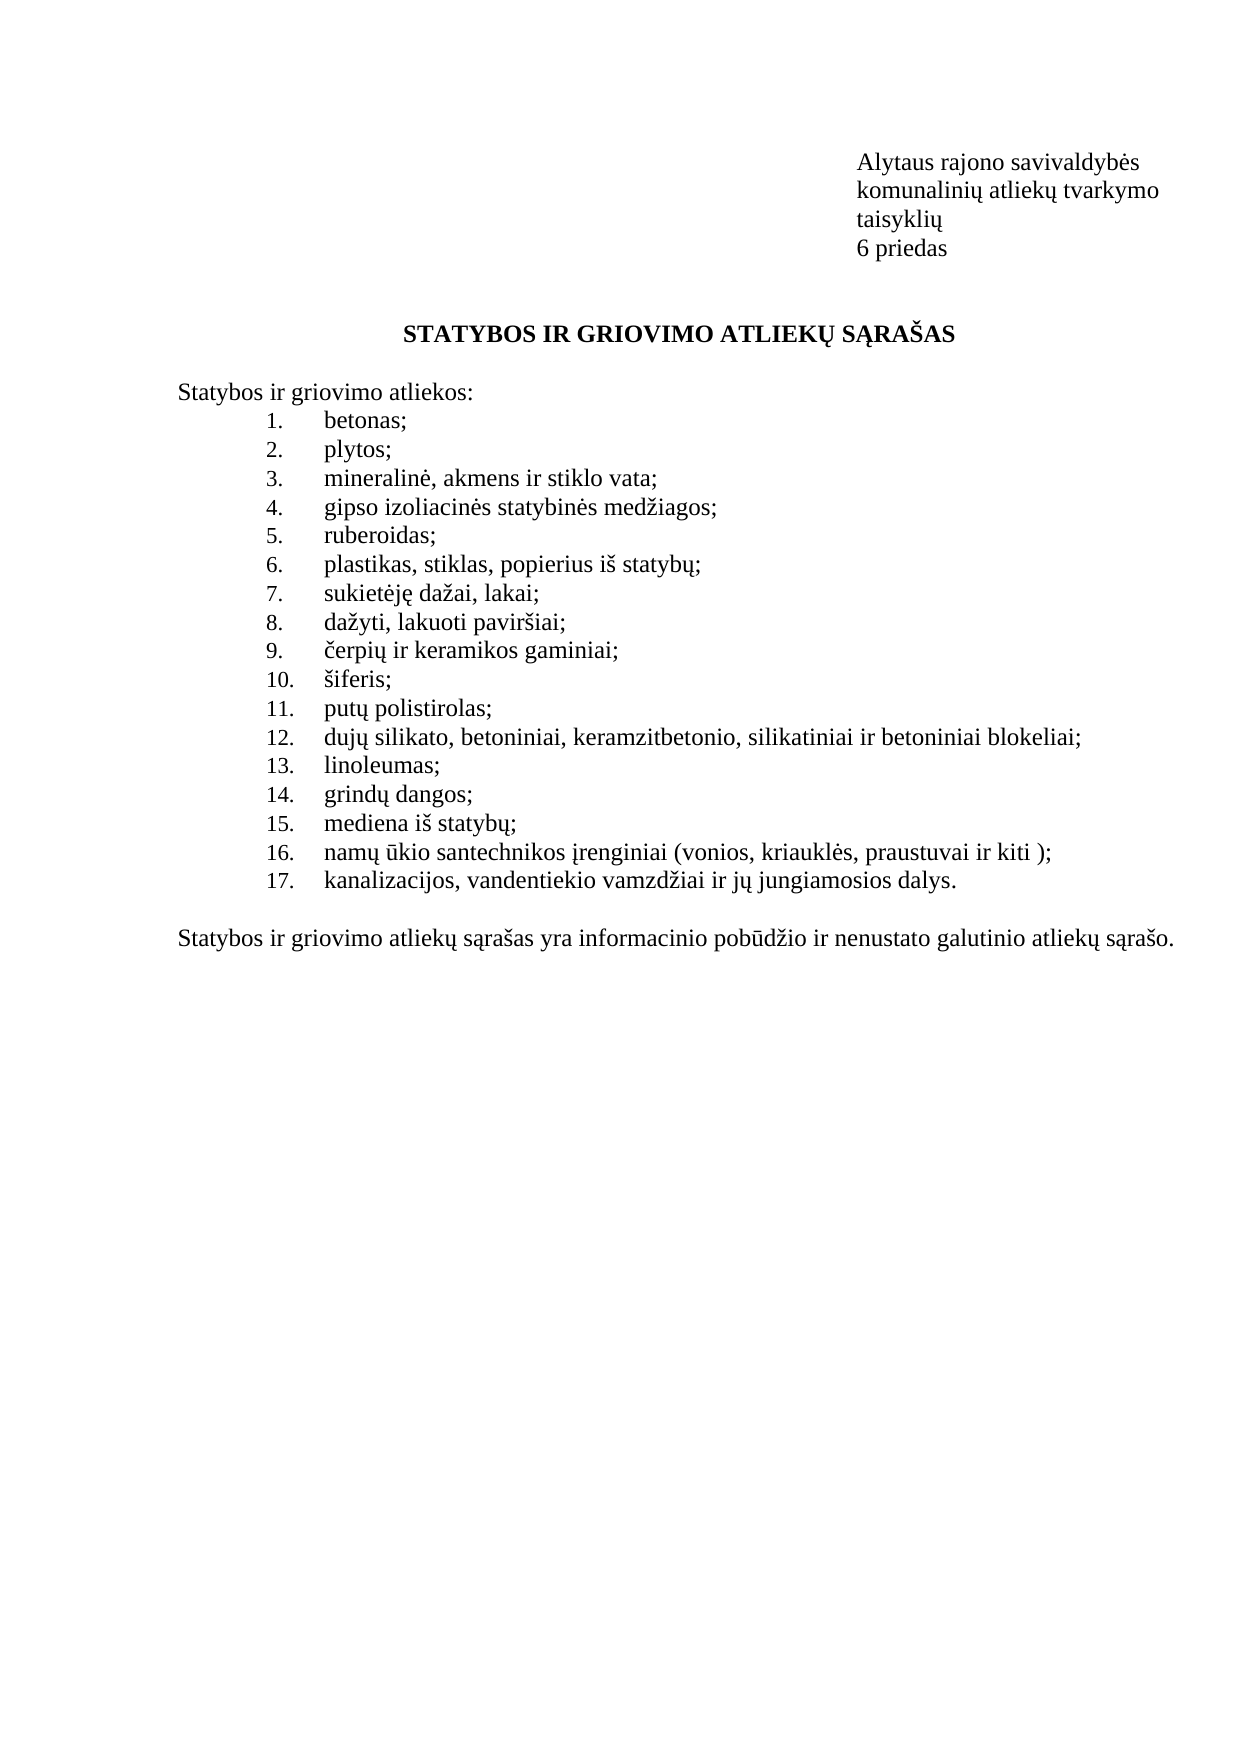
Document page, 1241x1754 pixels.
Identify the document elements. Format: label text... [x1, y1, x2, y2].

text Statybos ir griovimo atliekų sąrašas yra informacinio pobūdžio ir nenustato galutinio atliekų sąrašo. [177, 923, 1181, 952]
text STATYBOS IR GRIOVIMO ATLIEKŲ SĄRAŠAS [177, 319, 1181, 348]
text 17. kanalizacijos, vandentiekio vamzdžiai ir jų jungiamosios dalys. [177, 866, 1181, 894]
text 5. ruberoidas; [177, 521, 1181, 549]
text 14. grindų dangos; [177, 779, 1181, 808]
text 2. plytos; [177, 434, 1181, 463]
text 1. betonas; [177, 406, 1181, 434]
text Alytaus rajono savivaldybės [856, 147, 1181, 176]
text 16. namų ūkio santechnikos įrenginiai (vonios, kriauklės, praustuvai ir kiti ); [177, 837, 1181, 866]
text 15. mediena iš statybų; [177, 808, 1181, 837]
text 9. čerpių ir keramikos gaminiai; [177, 636, 1181, 664]
text 11. putų polistirolas; [177, 693, 1181, 722]
text 13. linoleumas; [177, 751, 1181, 779]
text 6. plastikas, stiklas, popierius iš statybų; [177, 549, 1181, 578]
text 8. dažyti, lakuoti paviršiai; [177, 607, 1181, 636]
text 3. mineralinė, akmens ir stiklo vata; [177, 463, 1181, 492]
text Statybos ir griovimo atliekos: [177, 377, 1181, 406]
text 4. gipso izoliacinės statybinės medžiagos; [177, 492, 1181, 521]
text 12. dujų silikato, betoniniai, keramzitbetonio, silikatiniai ir betoniniai blokeliai; [177, 722, 1181, 751]
text komunalinių atliekų tvarkymo [856, 176, 1181, 204]
text 6 priedas [856, 233, 1181, 262]
text 7. sukietėję dažai, lakai; [177, 578, 1181, 607]
text 10. šiferis; [177, 664, 1181, 693]
text taisyklių [856, 204, 1181, 233]
